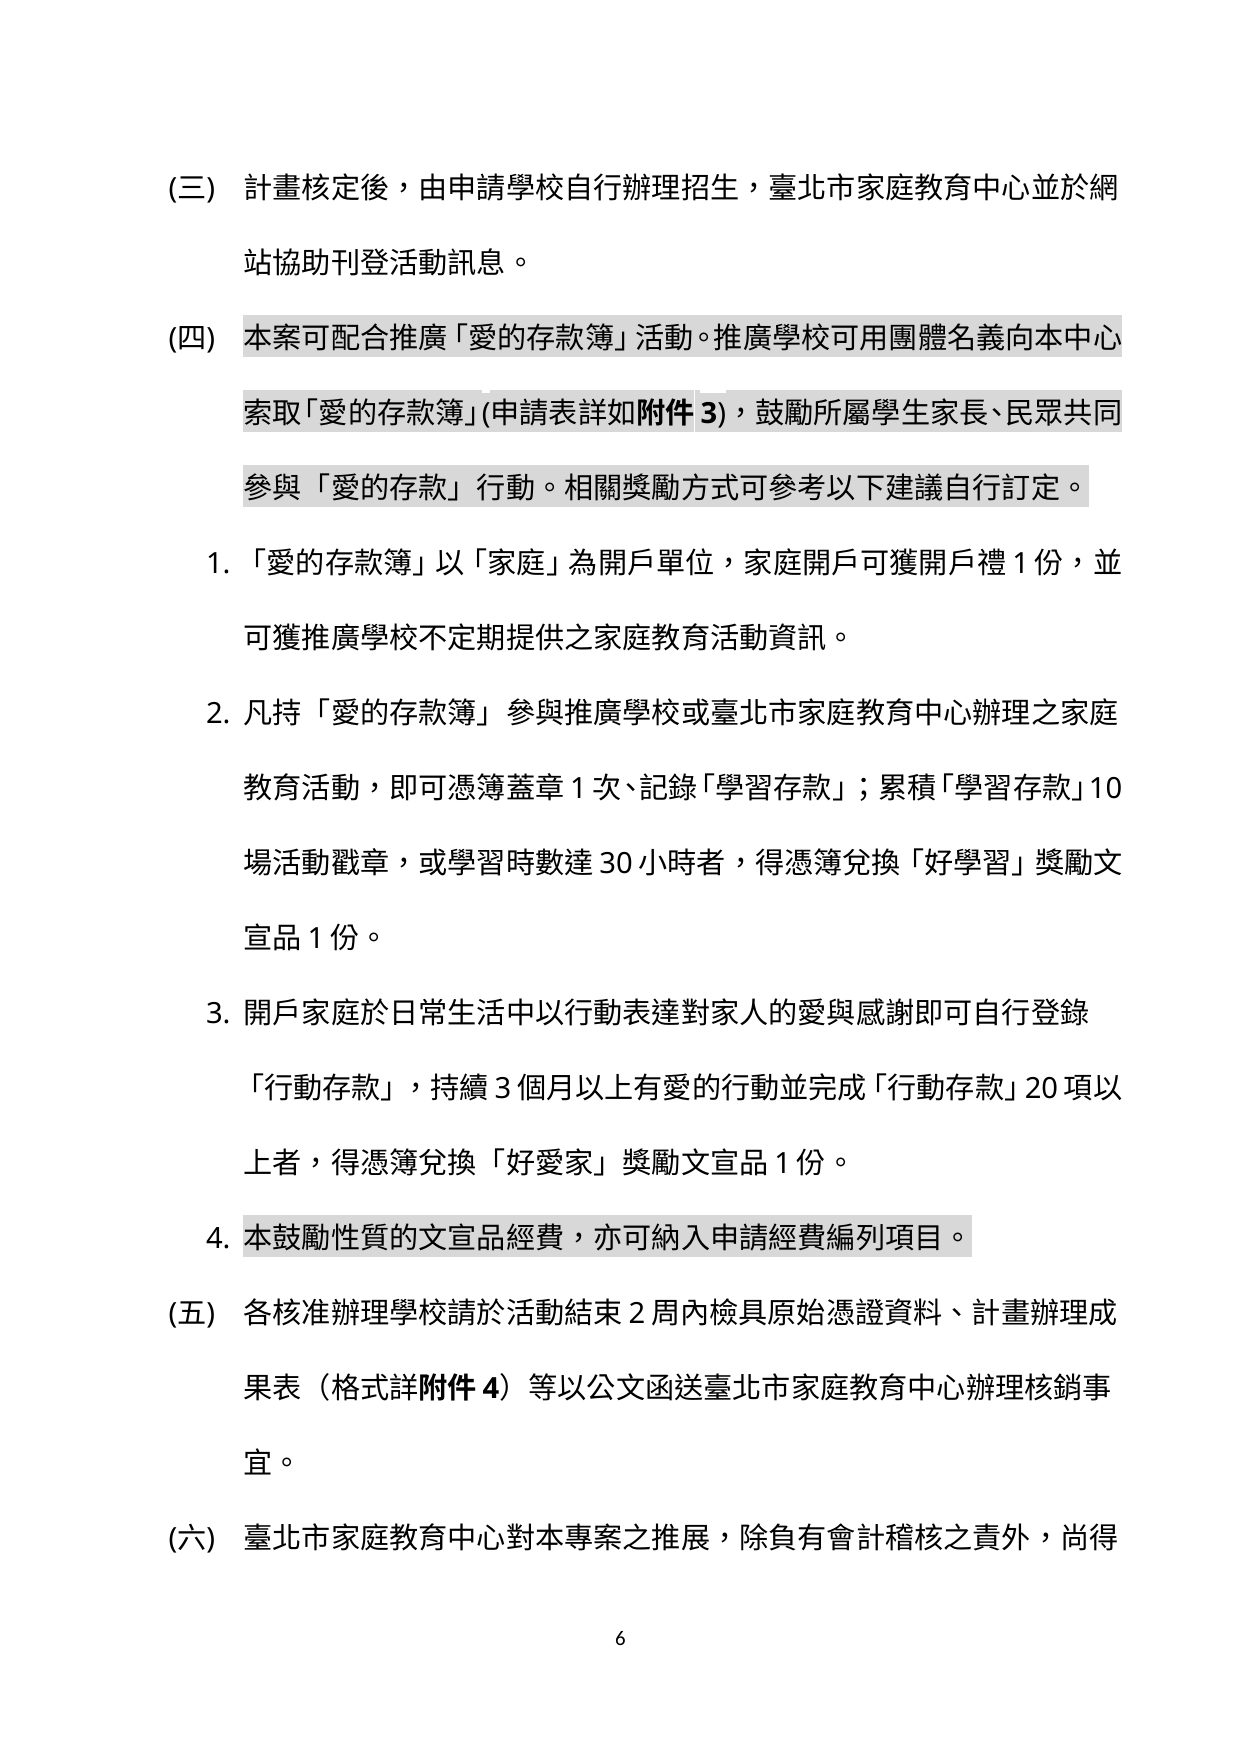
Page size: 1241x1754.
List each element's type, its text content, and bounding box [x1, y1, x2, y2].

list 開戶家庭於日常生活中以行動表達對家人的愛與感謝即可自行登錄「行動存款」，持續3個月以上有愛的行動並完成「行動存款」20項以上者，得憑簿兌換「好愛家」獎勵文宣品1份。 [206, 974, 1122, 1199]
list 凡持「愛的存款簿」參與推廣學校或臺北市家庭教育中心辦理之家庭教育活動，即可憑簿蓋章1次、記錄「學習存款」；累積「學習存款」10場活動戳章，或學習時數達30小時者，得憑簿兌換「好學習」獎勵文宣品1份。 [206, 674, 1122, 974]
list 各核准辦理學校請於活動結束2周內檢具原始憑證資料、計畫辦理成果表（格式詳附件4）等以公文函送臺北市家庭教育中心辦理核銷事宜。 [168, 1274, 1122, 1499]
list 本鼓勵性質的文宣品經費，亦可納入申請經費編列項目。 [206, 1199, 1122, 1274]
list 「愛的存款簿」以「家庭」為開戶單位，家庭開戶可獲開戶禮1份，並可獲推廣學校不定期提供之家庭教育活動資訊。 [206, 524, 1122, 674]
list 臺北市家庭教育中心對本專案之推展，除負有會計稽核之責外，尚得 [168, 1499, 1122, 1574]
list 本案可配合推廣「愛的存款簿」活動。推廣學校可用團體名義向本中心索取「愛的存款簿」(申請表詳如附件3)，鼓勵所屬學生家長、民眾共同參與「愛的存款」行動。相關獎勵方式可參考以下建議自行訂定。 [168, 299, 1122, 524]
list 計畫核定後，由申請學校自行辦理招生，臺北市家庭教育中心並於網站協助刊登活動訊息。 [168, 149, 1122, 299]
